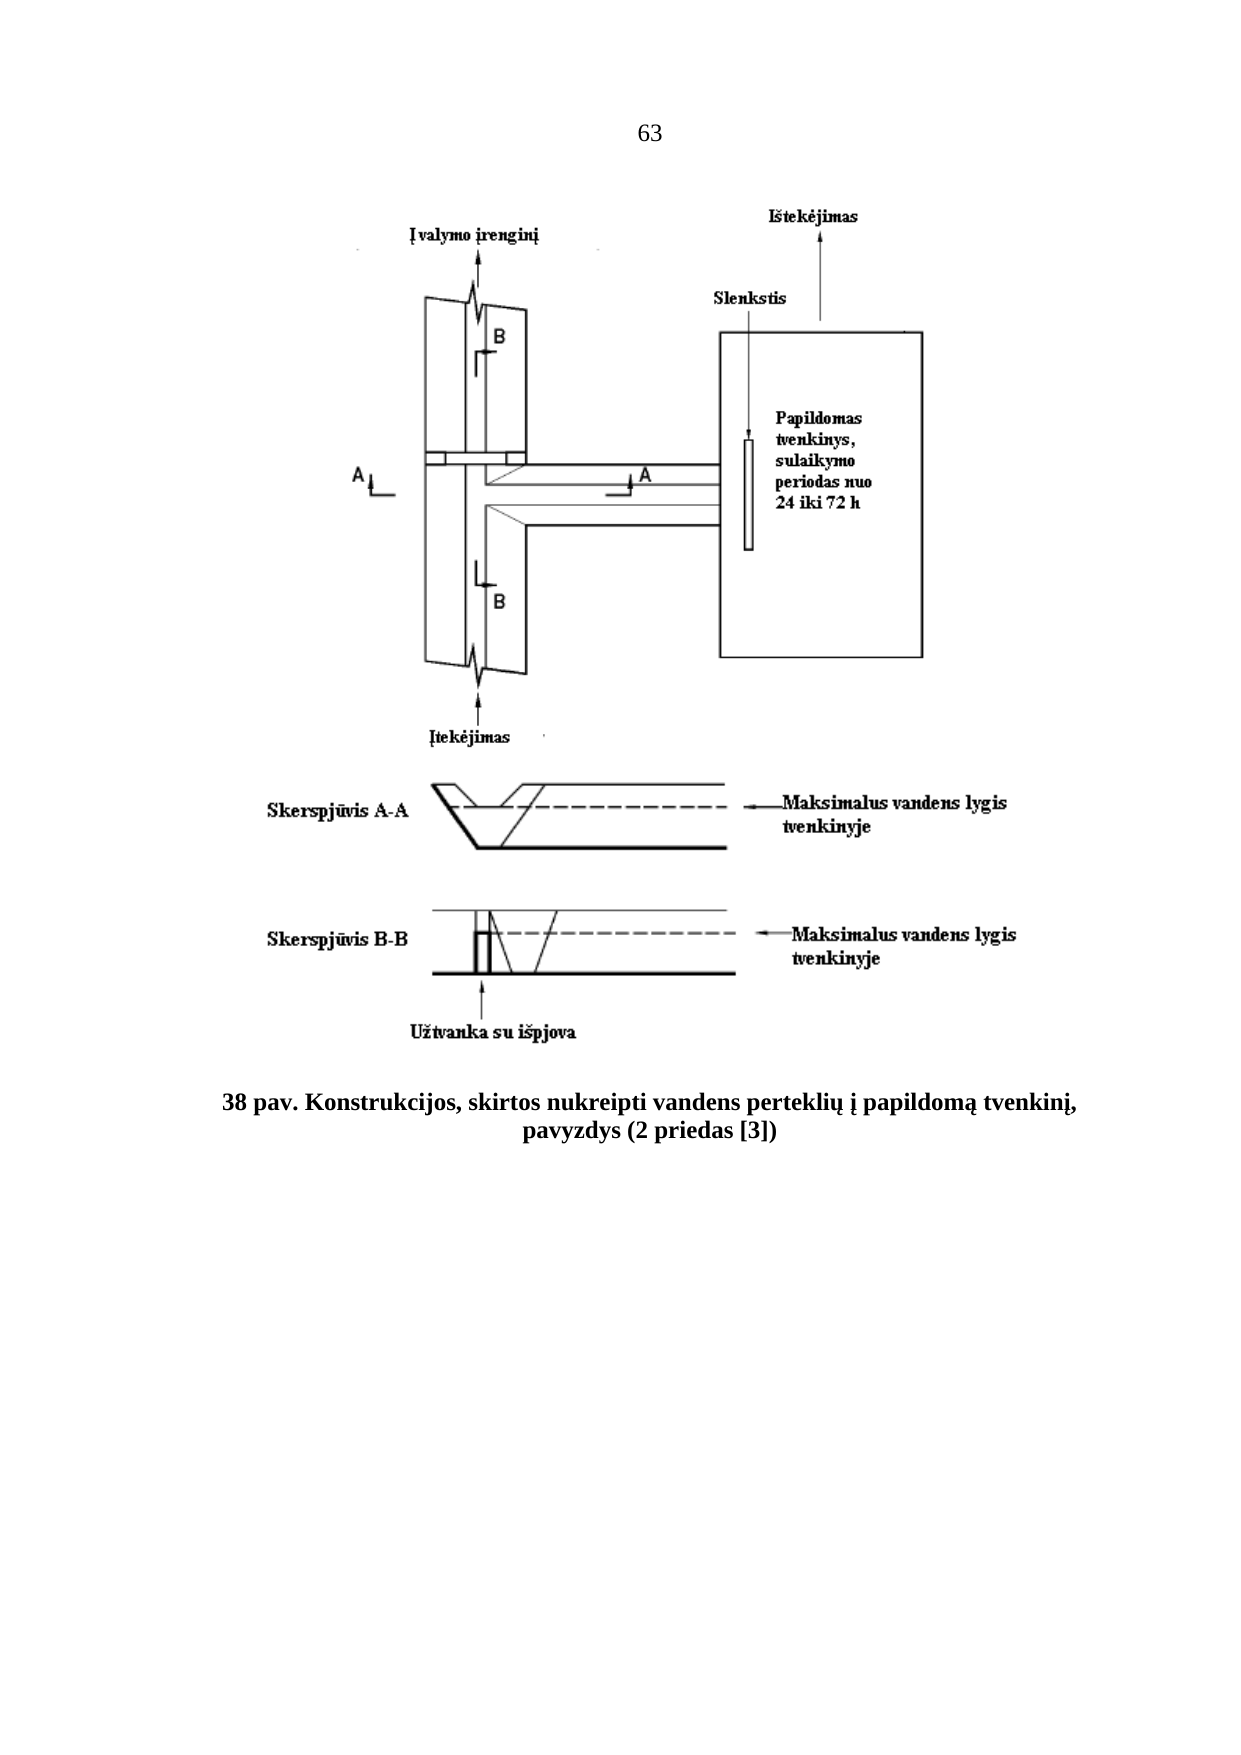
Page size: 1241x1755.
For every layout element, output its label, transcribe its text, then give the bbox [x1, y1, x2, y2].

text 38 pav. Konstrukcijos, skirtos nukreipti vandens perteklių į papildomą tvenkinį, pavyzdys (2 priedas [3]) [177, 1087, 1122, 1144]
